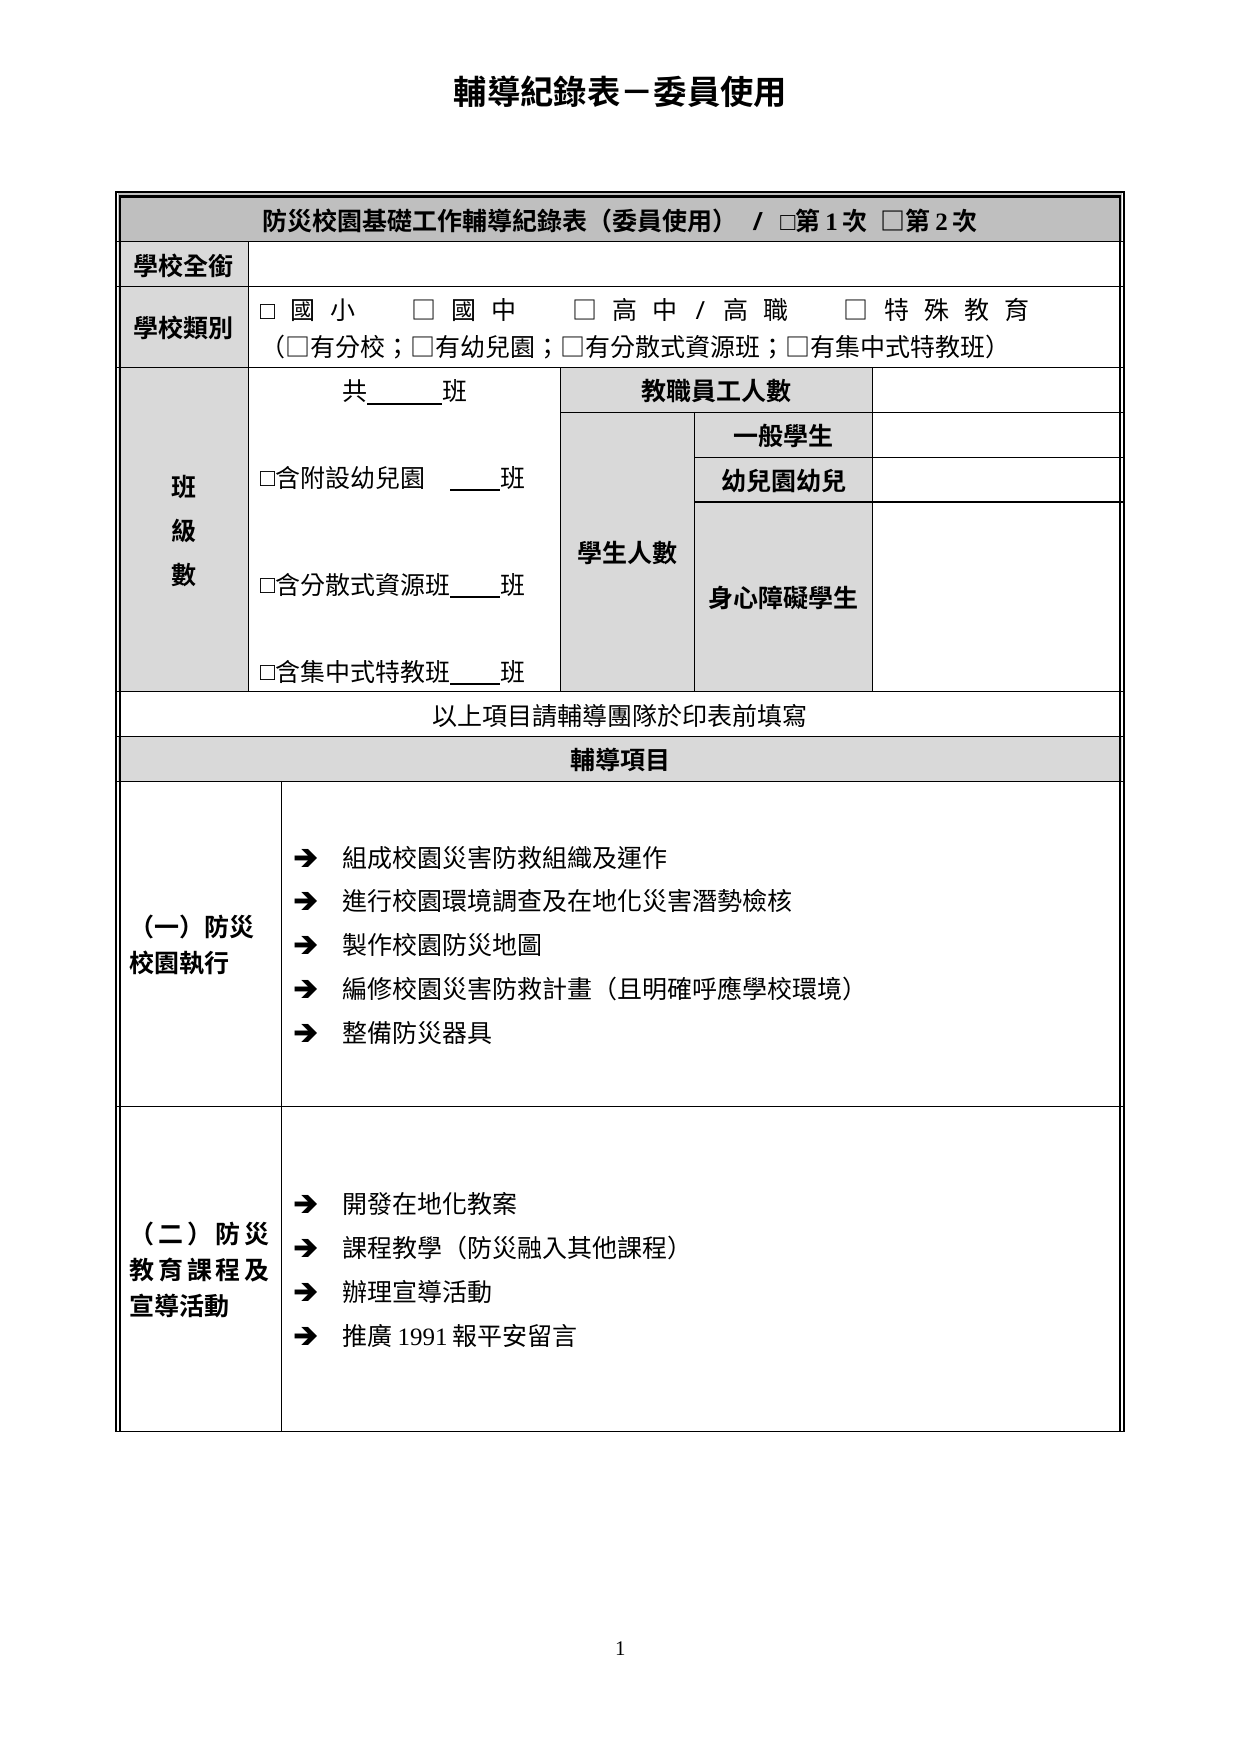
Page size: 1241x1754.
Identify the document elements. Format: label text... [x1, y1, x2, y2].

table_cell 幼兒園幼兒 [695, 458, 872, 501]
table_cell □國小 □國中 □高中/高職 □特殊教育 （□有分校；□有幼兒園；□有分散式資源班；□有集中式特教班） [249, 287, 1119, 367]
table_cell 輔導項目 [121, 737, 1119, 781]
table_cell 學校全銜 [121, 242, 248, 286]
table_cell 一般學生 [695, 413, 872, 457]
table_cell 開發在地化教案 課程教學（防災融入其他課程） 辦理宣導活動 推廣1991報平安留言 [282, 1107, 1119, 1431]
table_cell 教職員工人數 [561, 368, 872, 412]
table_cell 學校類別 [121, 287, 248, 367]
table_cell [873, 503, 1119, 691]
table_cell 以上項目請輔導團隊於印表前填寫 [121, 692, 1119, 736]
table_cell [873, 413, 1119, 457]
table_cell 身心障礙學生 [695, 503, 872, 691]
table_cell 組成校園災害防救組織及運作 進行校園環境調查及在地化災害潛勢檢核 製作校園防災地圖 編修校園災害防救計畫（且明確呼應學校環境） 整備防災器具 [282, 782, 1119, 1106]
table_cell [873, 368, 1119, 412]
table_cell 班 級 數 [121, 368, 248, 691]
table_cell [873, 458, 1119, 501]
table_cell （一）防災校園執行 [121, 782, 281, 1106]
table_cell [249, 242, 1119, 286]
table_cell 學生人數 [561, 413, 694, 691]
table_cell （二）防災教育課程及宣導活動 [121, 1107, 281, 1431]
table_header 防災校園基礎工作輔導紀錄表（委員使用） / □第1次 □第2次 [121, 198, 1119, 241]
table_cell 共 班 □含附設幼兒園 班 □含分散式資源班 班 □含集中式特教班 班 [249, 368, 560, 691]
subtitle 輔導紀錄表－委員使用 [118, 66, 1122, 114]
